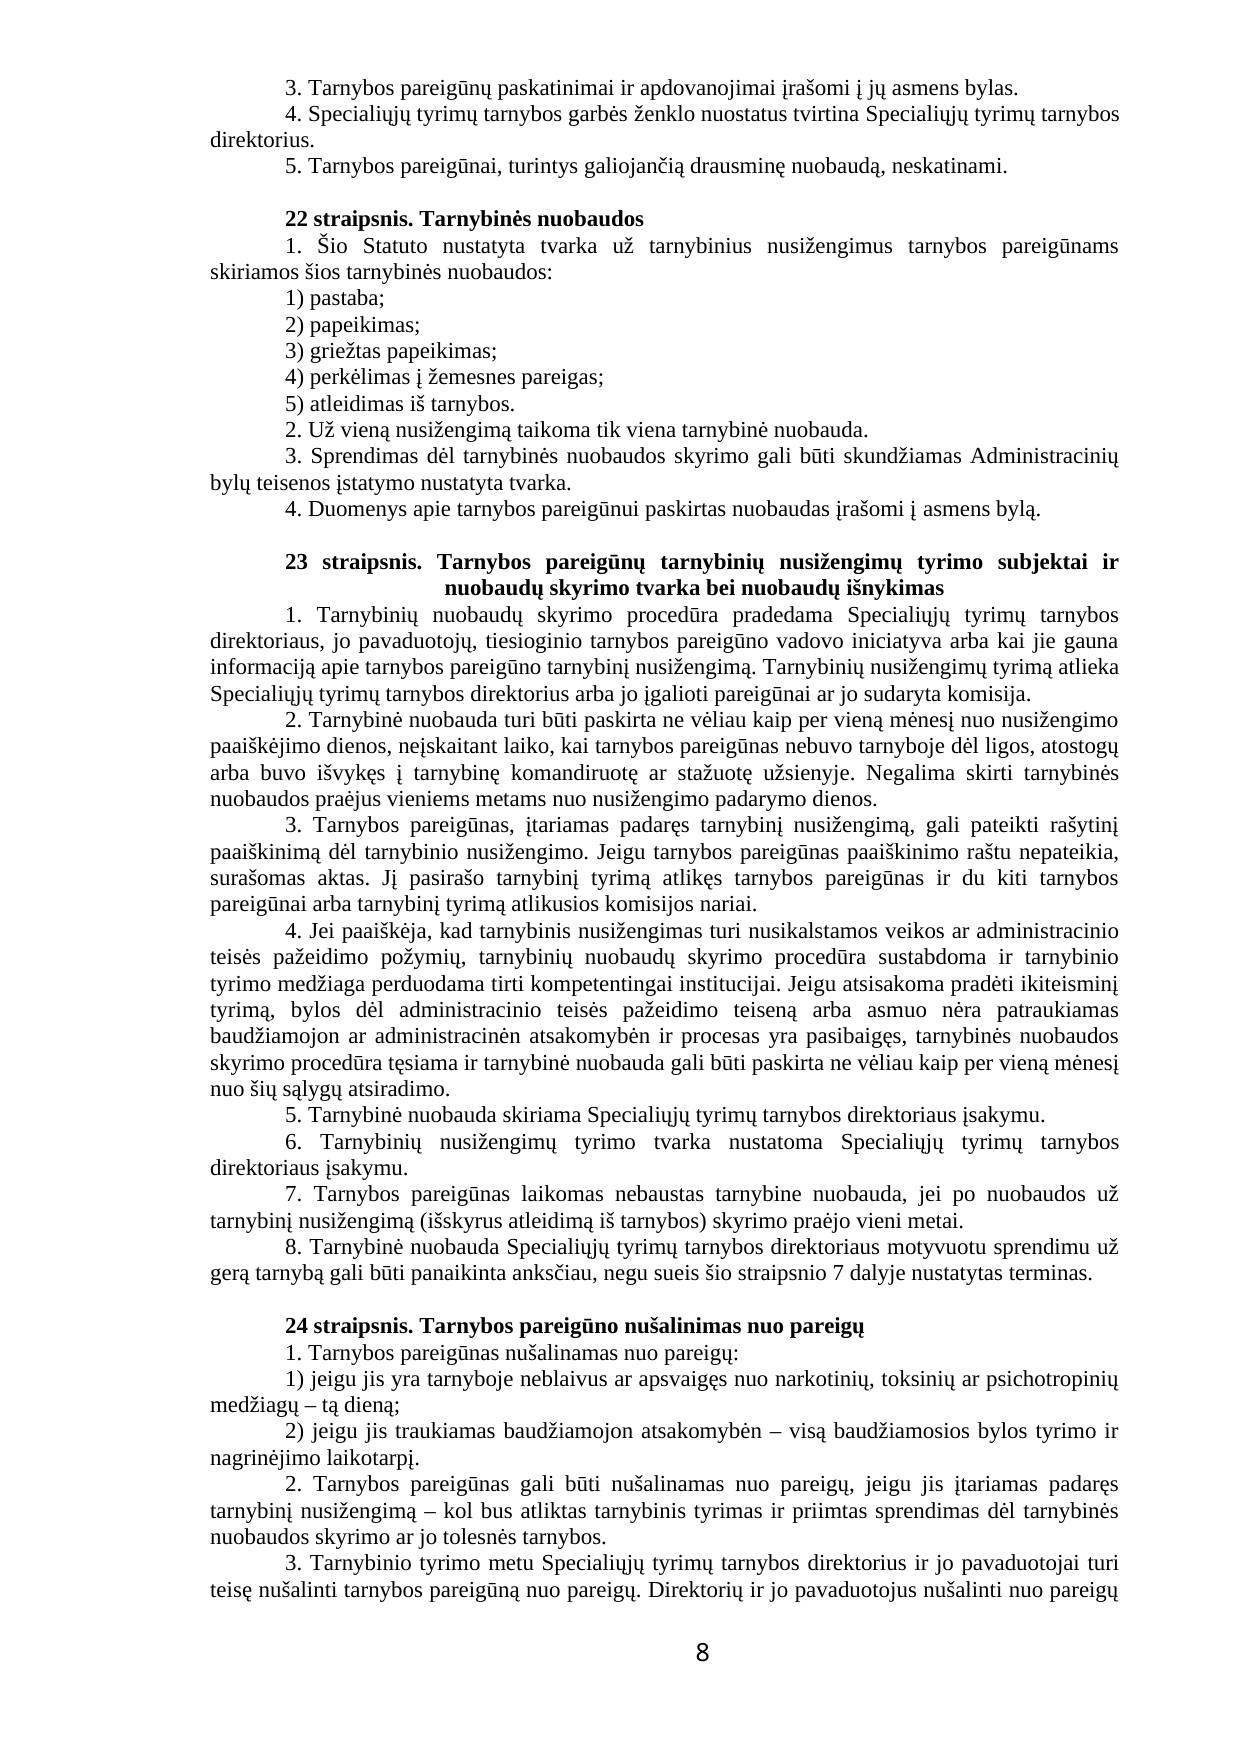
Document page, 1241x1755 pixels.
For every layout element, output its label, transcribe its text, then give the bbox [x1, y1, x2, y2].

text 4) perkėlimas į žemesnes pareigas; [210, 363, 1120, 390]
subtitle 3. Tarnybos pareigūnų paskatinimai ir apdovanojimai įrašomi į jų asmens bylas. [210, 73, 1120, 100]
text 23 straipsnis. Tarnybos pareigūnų tarnybinių nusižengimų tyrimo subjektai ir nuobaudų skyrimo tvarka bei nuobaudų išnykimas [285, 548, 1120, 601]
text 5. Tarnybos pareigūnai, turintys galiojančią drausminę nuobaudą, neskatinami. [210, 153, 1120, 179]
text 4. Duomenys apie tarnybos pareigūnui paskirtas nuobaudas įrašomi į asmens bylą. [210, 495, 1120, 522]
text 2) jeigu jis traukiamas baudžiamojon atsakomybėn – visą baudžiamosios bylos tyrimo ir nagrinėjimo laikotarpį. [210, 1418, 1120, 1470]
text 3. Tarnybinio tyrimo metu Specialiųjų tyrimų tarnybos direktorius ir jo pavaduotojai turi teisę nušalinti tarnybos pareigūną nuo pareigų. Direktorių ir jo pavaduotojus nušalinti nuo pareigų [210, 1549, 1120, 1602]
text 6. Tarnybinių nusižengimų tyrimo tvarka nustatoma Specialiųjų tyrimų tarnybos direktoriaus įsakymu. [210, 1128, 1120, 1180]
text 4. Specialiųjų tyrimų tarnybos garbės ženklo nuostatus tvirtina Specialiųjų tyrimų tarnybos direktorius. [210, 100, 1120, 153]
text 1. Tarnybos pareigūnas nušalinamas nuo pareigų: [210, 1338, 1120, 1365]
text 1) jeigu jis yra tarnyboje neblaivus ar apsvaigęs nuo narkotinių, toksinių ar psichotropinių medžiagų – tą dieną; [210, 1365, 1120, 1418]
text 1) pastaba; [210, 284, 1120, 311]
text 2) papeikimas; [210, 311, 1120, 337]
text 1. Tarnybinių nuobaudų skyrimo procedūra pradedama Specialiųjų tyrimų tarnybos direktoriaus, jo pavaduotojų, tiesioginio tarnybos pareigūno vadovo iniciatyva arba kai jie gauna informaciją apie tarnybos pareigūno tarnybinį nusižengimą. Tarnybinių nusižengimų tyrimą atlieka Specialiųjų tyrimų tarnybos direktorius arba jo įgalioti pareigūnai ar jo sudaryta komisija. [210, 601, 1120, 706]
text 24 straipsnis. Tarnybos pareigūno nušalinimas nuo pareigų [285, 1312, 1120, 1338]
text 4. Jei paaiškėja, kad tarnybinis nusižengimas turi nusikalstamos veikos ar administracinio teisės pažeidimo požymių, tarnybinių nuobaudų skyrimo procedūra sustabdoma ir tarnybinio tyrimo medžiaga perduodama tirti kompetentingai institucijai. Jeigu atsisakoma pradėti ikiteisminį tyrimą, bylos dėl administracinio teisės pažeidimo teiseną arba asmuo nėra patraukiamas baudžiamojon ar administracinėn atsakomybėn ir procesas yra pasibaigęs, tarnybinės nuobaudos skyrimo procedūra tęsiama ir tarnybinė nuobauda gali būti paskirta ne vėliau kaip per vieną mėnesį nuo šių sąlygų atsiradimo. [210, 917, 1120, 1101]
text 5) atleidimas iš tarnybos. [285, 390, 1120, 416]
text 3. Sprendimas dėl tarnybinės nuobaudos skyrimo gali būti skundžiamas Administracinių bylų teisenos įstatymo nustatyta tvarka. [210, 442, 1120, 495]
text 3) griežtas papeikimas; [210, 337, 1120, 363]
text 2. Tarnybos pareigūnas gali būti nušalinamas nuo pareigų, jeigu jis įtariamas padaręs tarnybinį nusižengimą – kol bus atliktas tarnybinis tyrimas ir priimtas sprendimas dėl tarnybinės nuobaudos skyrimo ar jo tolesnės tarnybos. [210, 1470, 1120, 1549]
text 2. Tarnybinė nuobauda turi būti paskirta ne vėliau kaip per vieną mėnesį nuo nusižengimo paaiškėjimo dienos, neįskaitant laiko, kai tarnybos pareigūnas nebuvo tarnyboje dėl ligos, atostogų arba buvo išvykęs į tarnybinę komandiruotę ar stažuotę užsienyje. Negalima skirti tarnybinės nuobaudos praėjus vieniems metams nuo nusižengimo padarymo dienos. [210, 706, 1120, 811]
text 22 straipsnis. Tarnybinės nuobaudos [210, 205, 1120, 232]
text 7. Tarnybos pareigūnas laikomas nebaustas tarnybine nuobauda, jei po nuobaudos už tarnybinį nusižengimą (išskyrus atleidimą iš tarnybos) skyrimo praėjo vieni metai. [210, 1180, 1120, 1233]
text 2. Už vieną nusižengimą taikoma tik viena tarnybinė nuobauda. [210, 416, 1120, 442]
text 3. Tarnybos pareigūnas, įtariamas padaręs tarnybinį nusižengimą, gali pateikti rašytinį paaiškinimą dėl tarnybinio nusižengimo. Jeigu tarnybos pareigūnas paaiškinimo raštu nepateikia, surašomas aktas. Jį pasirašo tarnybinį tyrimą atlikęs tarnybos pareigūnas ir du kiti tarnybos pareigūnai arba tarnybinį tyrimą atlikusios komisijos nariai. [210, 811, 1120, 917]
text 8. Tarnybinė nuobauda Specialiųjų tyrimų tarnybos direktoriaus motyvuotu sprendimu už gerą tarnybą gali būti panaikinta anksčiau, negu sueis šio straipsnio 7 dalyje nustatytas terminas. [210, 1233, 1120, 1286]
text 1. Šio Statuto nustatyta tvarka už tarnybinius nusižengimus tarnybos pareigūnams skiriamos šios tarnybinės nuobaudos: [210, 232, 1120, 284]
text 5. Tarnybinė nuobauda skiriama Specialiųjų tyrimų tarnybos direktoriaus įsakymu. [210, 1101, 1120, 1128]
